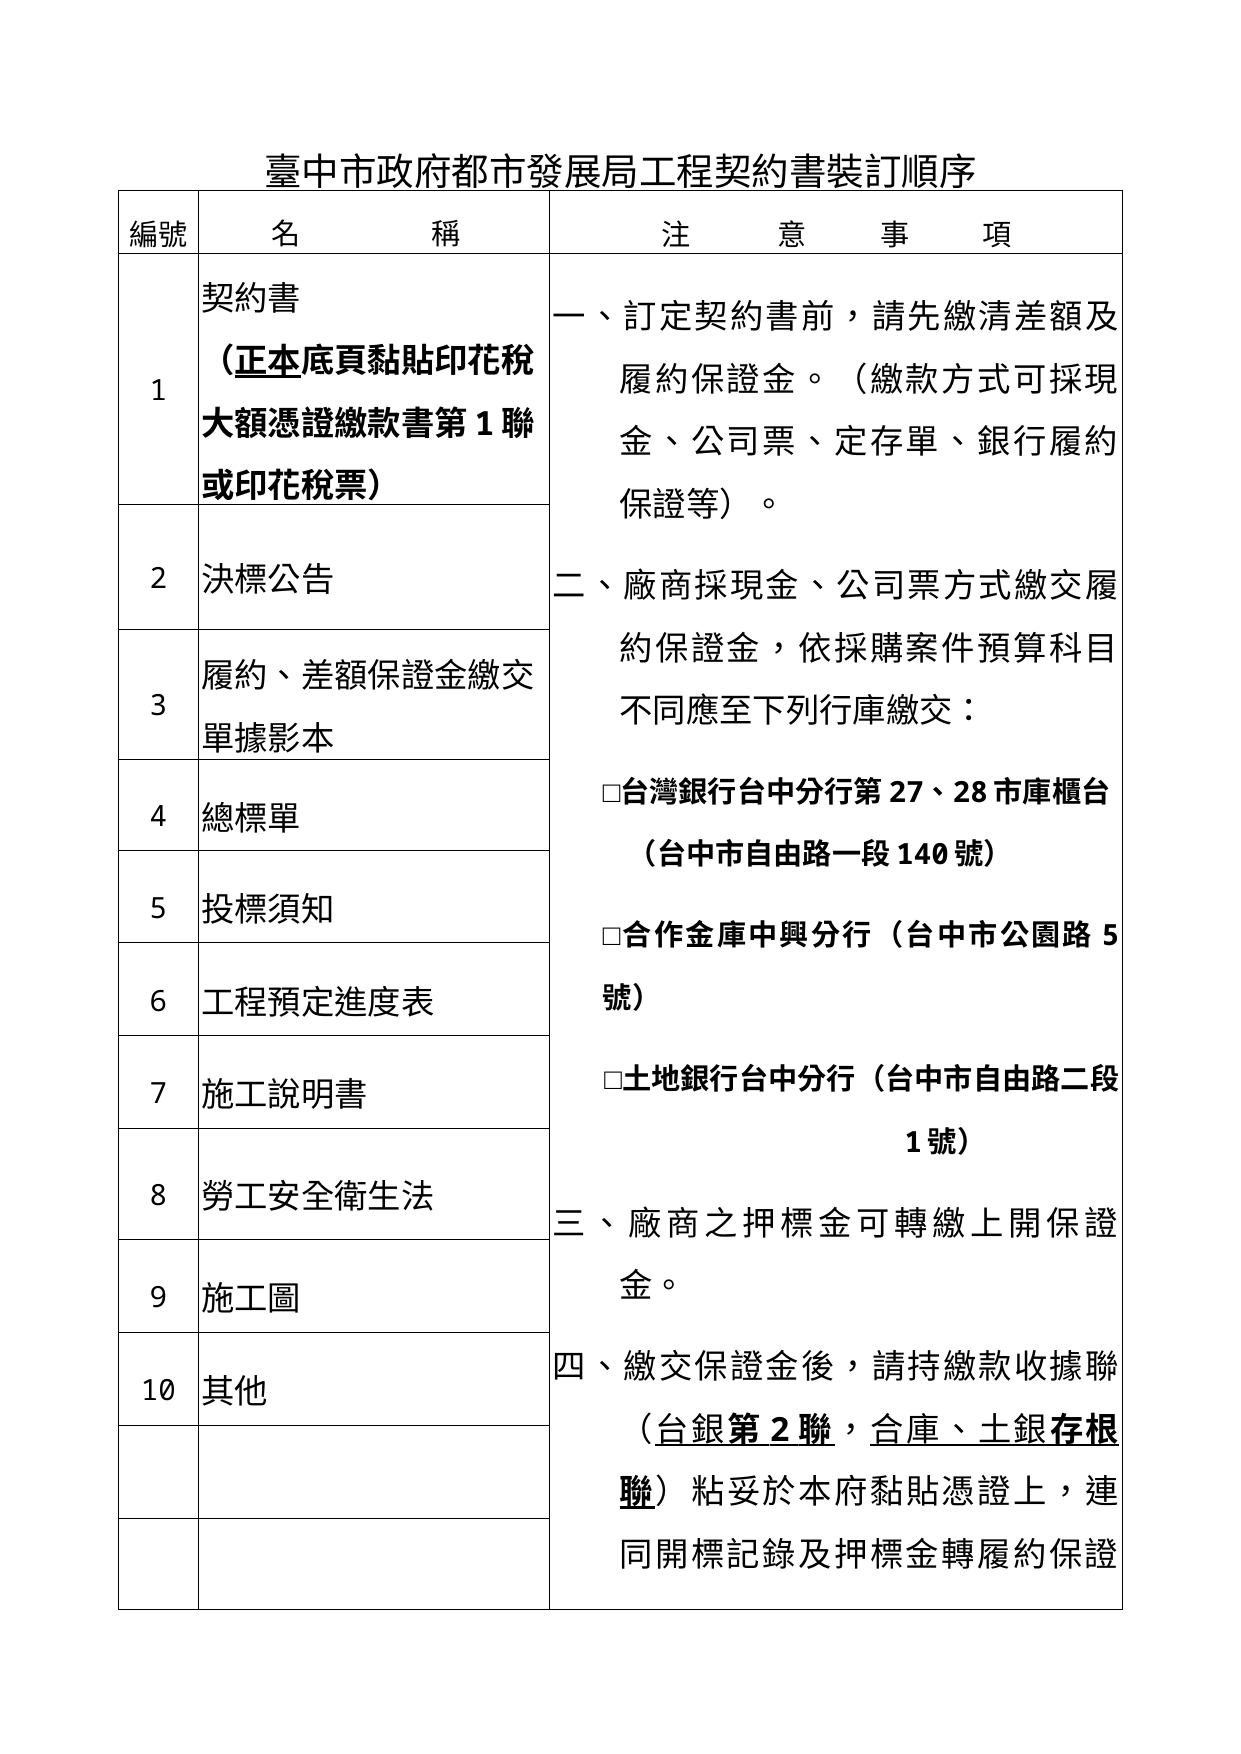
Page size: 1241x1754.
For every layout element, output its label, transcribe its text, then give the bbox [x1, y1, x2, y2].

table_header 名 稱 [199, 191, 549, 253]
table_cell 施工圖 [199, 1240, 549, 1332]
table_cell 10 [119, 1333, 198, 1425]
table_cell [199, 1519, 549, 1609]
table_cell 勞工安全衛生法 [199, 1129, 549, 1238]
table_cell 投標須知 [199, 851, 549, 942]
table_cell 3 [119, 630, 198, 759]
table_cell 工程預定進度表 [199, 943, 549, 1035]
table_cell [119, 1426, 198, 1517]
table_cell 總標單 [199, 760, 549, 850]
text 臺中市政府都市發展局工程契約書裝訂順序 [118, 127, 1122, 189]
table_cell 2 [119, 505, 198, 628]
table_cell 4 [119, 760, 198, 850]
table_cell 8 [119, 1129, 198, 1238]
table_cell 決標公告 [199, 505, 549, 628]
table_cell 1 [119, 254, 198, 504]
table_cell [119, 1519, 198, 1609]
table_cell 9 [119, 1240, 198, 1332]
table_cell 5 [119, 851, 198, 942]
table_cell 6 [119, 943, 198, 1035]
table_cell 履約、差額保證金繳交單據影本 [199, 630, 549, 759]
table_header 注 意 事 項 [550, 191, 1122, 253]
table_cell 契約書 （正本底頁黏貼印花稅大額憑證繳款書第1聯或印花稅票） [199, 254, 549, 504]
table_cell 一、訂定契約書前，請先繳清差額及履約保證金。（繳款方式可採現金、公司票、定存單、銀行履約保證等）。 二、廠商採現金、公司票方式繳交履約保證金，依採購案件預算科目不同應至下列行庫繳交： □台灣銀行台中分行第27、28市庫櫃台 （台中市自由路一段140號） □合作金庫中興分行（台中市公園路5號） □土地銀行台中分行（台中市自由路二段 1號） 三、廠商之押標金可轉繳上開保證金。 四、繳交保證金後，請持繳款收據聯（台銀第2聯，合庫、土銀存根聯）粘妥於本府黏貼憑證上，連同開標記錄及押標金轉履約保證 [550, 254, 1122, 1609]
table_cell 其他 [199, 1333, 549, 1425]
table_cell [199, 1426, 549, 1517]
table_cell 7 [119, 1036, 198, 1127]
table_header 編號 [119, 191, 198, 253]
table_cell 施工說明書 [199, 1036, 549, 1127]
